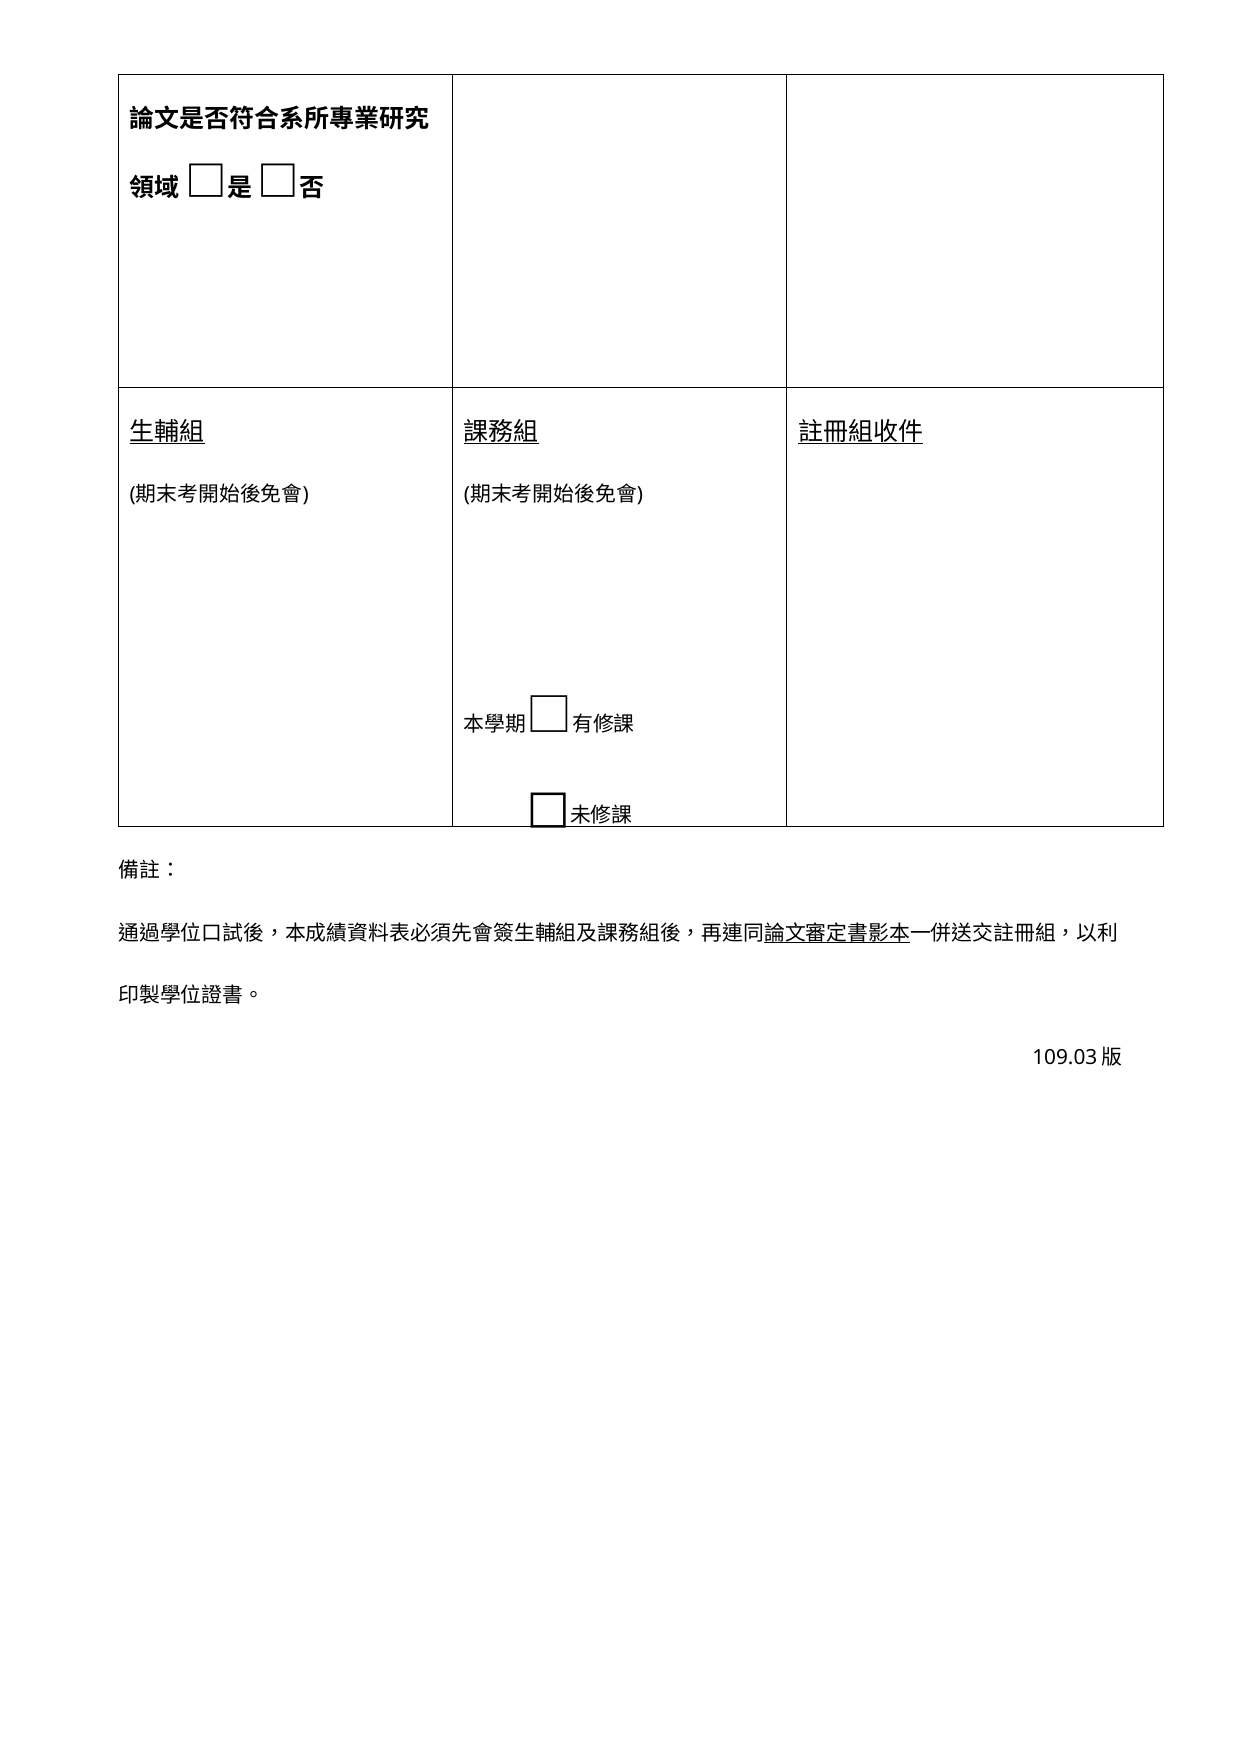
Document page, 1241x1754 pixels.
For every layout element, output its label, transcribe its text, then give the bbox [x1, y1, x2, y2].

table_header 論文是否符合系所專業研究領域 □是 □否 [119, 75, 452, 387]
table_cell 生輔組 (期末考開始後免會) [119, 388, 452, 826]
table_header [453, 75, 786, 387]
text 備註： [118, 827, 1122, 889]
table_header [787, 75, 1163, 387]
table_cell 註冊組收件 [787, 388, 1163, 826]
text 109.03版 [118, 1014, 1122, 1077]
text 通過學位口試後，本成績資料表必須先會簽生輔組及課務組後，再連同論文審定書影本一併送交註冊組，以利印製學位證書。 [118, 889, 1122, 1014]
table_cell 課務組 (期末考開始後免會) 本學期□有修課 □未修課 [453, 388, 786, 826]
